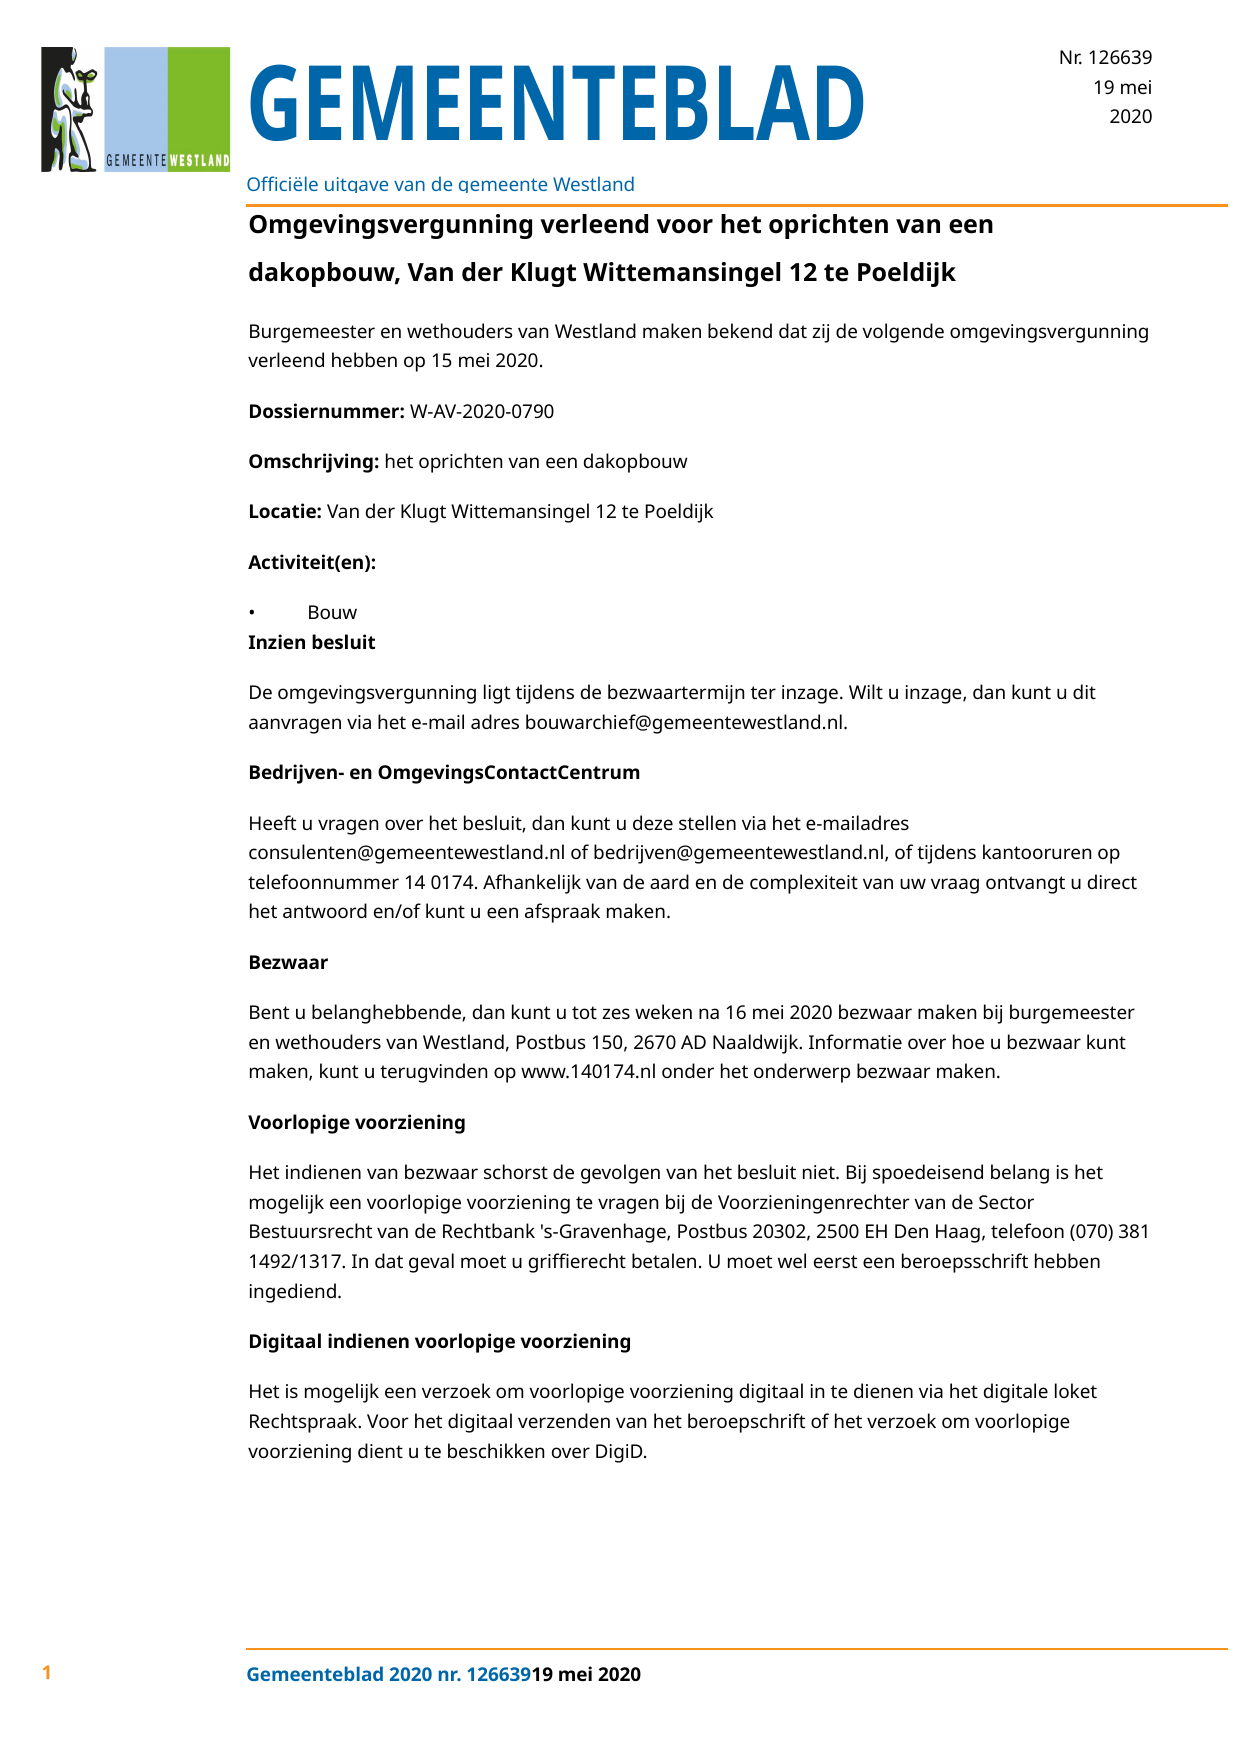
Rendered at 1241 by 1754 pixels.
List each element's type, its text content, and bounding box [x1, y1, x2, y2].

text Inzien besluit [248, 629, 1152, 655]
text Activiteit(en): [248, 549, 1152, 575]
text Digitaal indienen voorlopige voorziening [248, 1328, 1152, 1354]
text Heeft u vragen over het besluit, dan kunt u deze stellen via het e-mailadres consulenten@gemeentewestland.nl of bedrijven@gemeentewestland.nl, of tijdens kantooruren op telefoonnummer 14 0174. Afhankelijk van de aard en de complexiteit van uw vraag ontvangt u direct het antwoord en/of kunt u een afspraak maken. [248, 810, 1152, 924]
text Burgemeester en wethouders van Westland maken bekend dat zij de volgende omgevingsvergunning verleend hebben op 15 mei 2020. [248, 318, 1152, 373]
list Bouw [248, 599, 1152, 625]
text Bent u belanghebbende, dan kunt u tot zes weken na 16 mei 2020 bezwaar maken bij burgemeester en wethouders van Westland, Postbus 150, 2670 AD Naaldwijk. Informatie over hoe u bezwaar kunt maken, kunt u terugvinden op www.140174.nl onder het onderwerp bezwaar maken. [248, 999, 1152, 1084]
text Omschrijving: het oprichten van een dakopbouw [248, 448, 1152, 474]
text Locatie: Van der Klugt Wittemansingel 12 te Poeldijk [248, 499, 1152, 524]
text Bezwaar [248, 949, 1152, 975]
picture [41, 47, 231, 172]
text Omgevingsvergunning verleend voor het oprichten van een dakopbouw, Van der Klugt Wittemansingel 12 te Poeldijk [248, 207, 1152, 288]
text Dossiernummer: W-AV-2020-0790 [248, 398, 1152, 424]
text Het is mogelijk een verzoek om voorlopige voorziening digitaal in te dienen via het digitale loket Rechtspraak. Voor het digitaal verzenden van het beroepschrift of het verzoek om voorlopige voorziening dient u te beschikken over DigiD. [248, 1379, 1152, 1464]
text Het indienen van bezwaar schorst de gevolgen van het besluit niet. Bij spoedeisend belang is het mogelijk een voorlopige voorziening te vragen bij de Voorzieningenrechter van de Sector Bestuursrecht van de Rechtbank 's-Gravenhage, Postbus 20302, 2500 EH Den Haag, telefoon (070) 381 1492/1317. In dat geval moet u griffierecht betalen. U moet wel eerst een beroepsschrift hebben ingediend. [248, 1159, 1152, 1304]
text Voorlopige voorziening [248, 1109, 1152, 1135]
text Bedrijven- en OmgevingsContactCentrum [248, 759, 1152, 785]
text De omgevingsvergunning ligt tijdens de bezwaartermijn ter inzage. Wilt u inzage, dan kunt u dit aanvragen via het e-mail adres bouwarchief@gemeentewestland.nl. [248, 679, 1152, 735]
